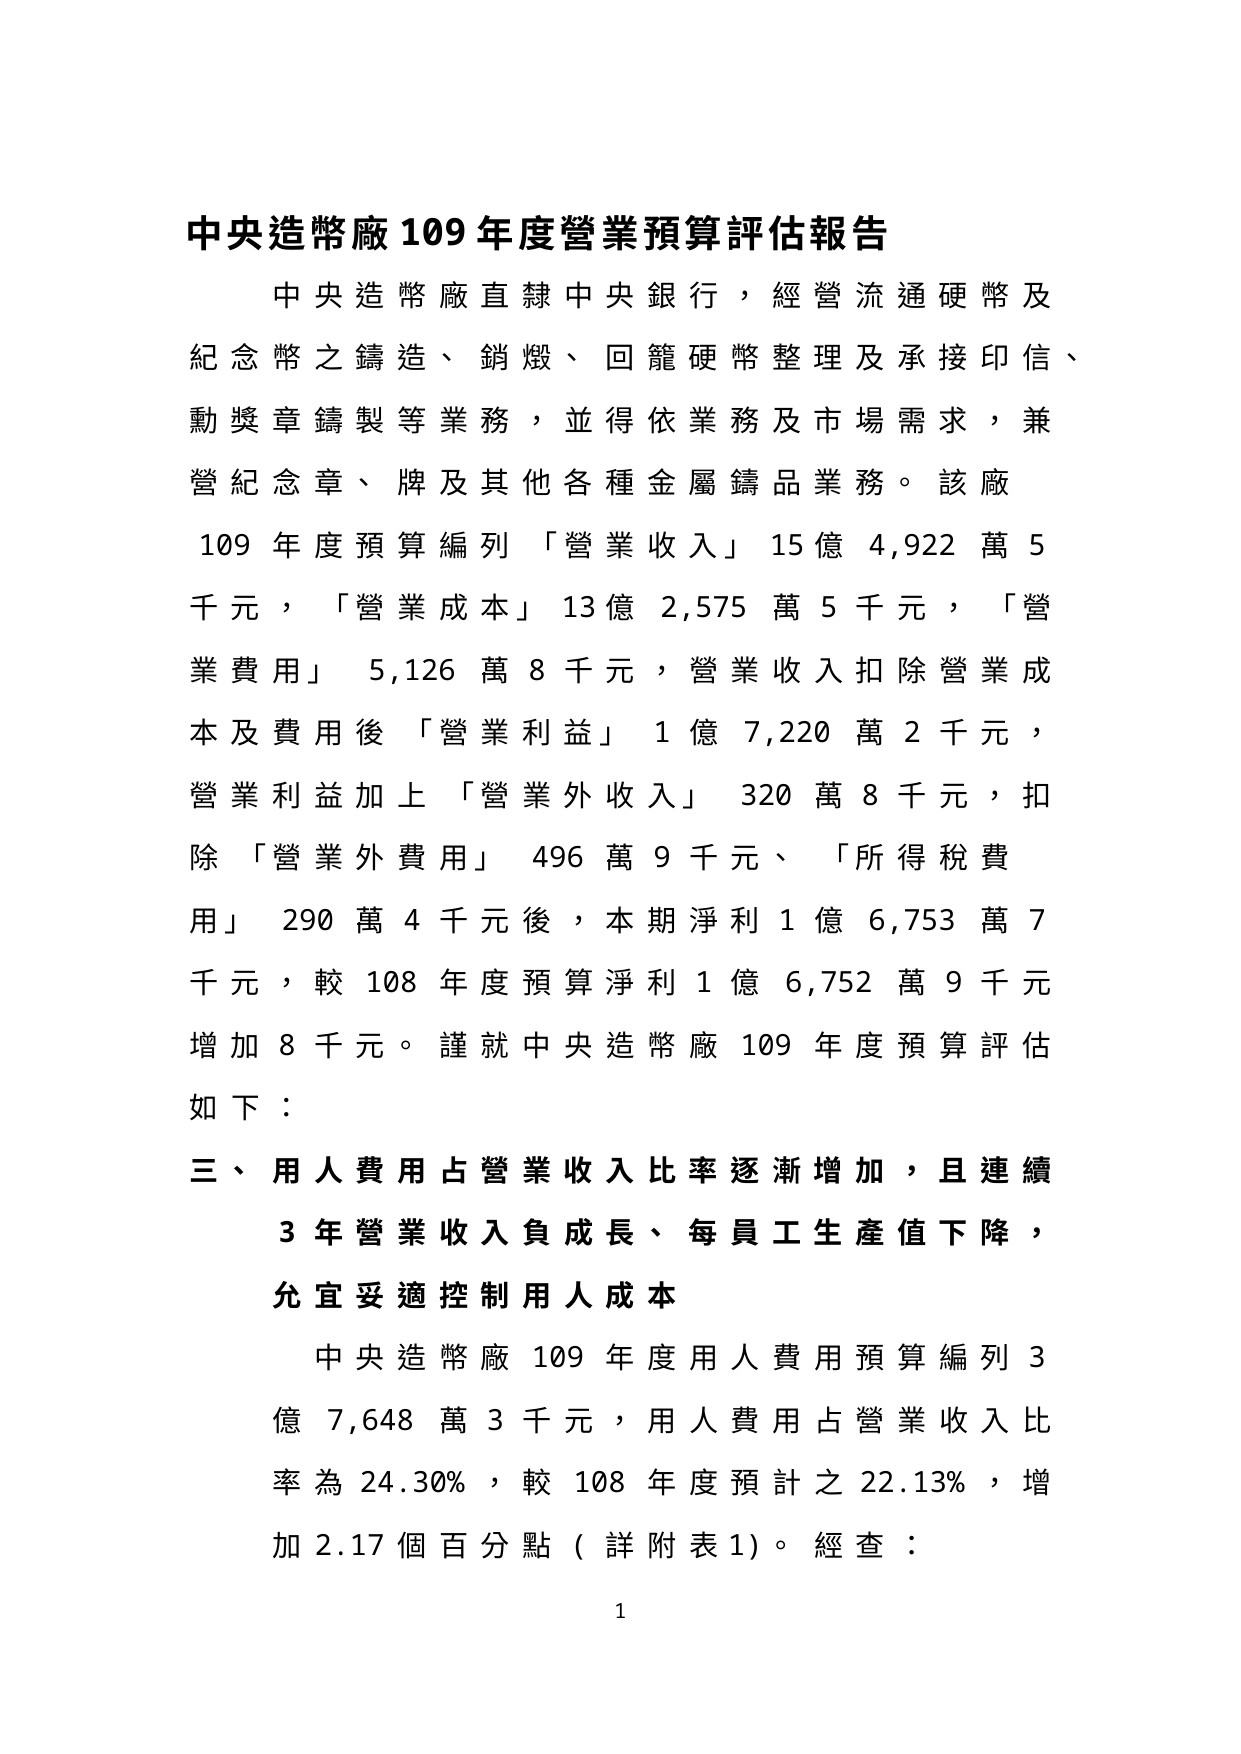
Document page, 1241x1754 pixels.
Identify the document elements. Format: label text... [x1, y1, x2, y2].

text 中央造幣廠109年度用人費用預算編列3億7,648萬3千元，用人費用占營業收入比率為24.30%，較108年度預計之22.13%，增加2.17個百分點(詳附表1)。經查： [242, 1314, 1058, 1564]
text 中央造幣廠直隸中央銀行，經營流通硬幣及紀念幣之鑄造、銷燬、回籠硬幣整理及承接印信、勳獎章鑄製等業務，並得依業務及市場需求，兼營紀念章、牌及其他各種金屬鑄品業務。該廠109年度預算編列「營業收入」15億4,922萬5千元，「營業成本」13億2,575萬5千元，「營業費用」5,126萬8千元，營業收入扣除營業成本及費用後「營業利益」1億7,220萬2千元，營業利益加上「營業外收入」320萬8千元，扣除「營業外費用」496萬9千元、「所得稅費用」290萬4千元後，本期淨利1億6,753萬7千元，較108年度預算淨利1億6,752萬9千元增加8千元。謹就中央造幣廠109年度預算評估如下： [183, 252, 1058, 1127]
text 中央造幣廠109年度營業預算評估報告 [183, 189, 1058, 252]
text 三、用人費用占營業收入比率逐漸增加，且連續3年營業收入負成長、每員工生產值下降，允宜妥適控制用人成本 [183, 1127, 1058, 1314]
